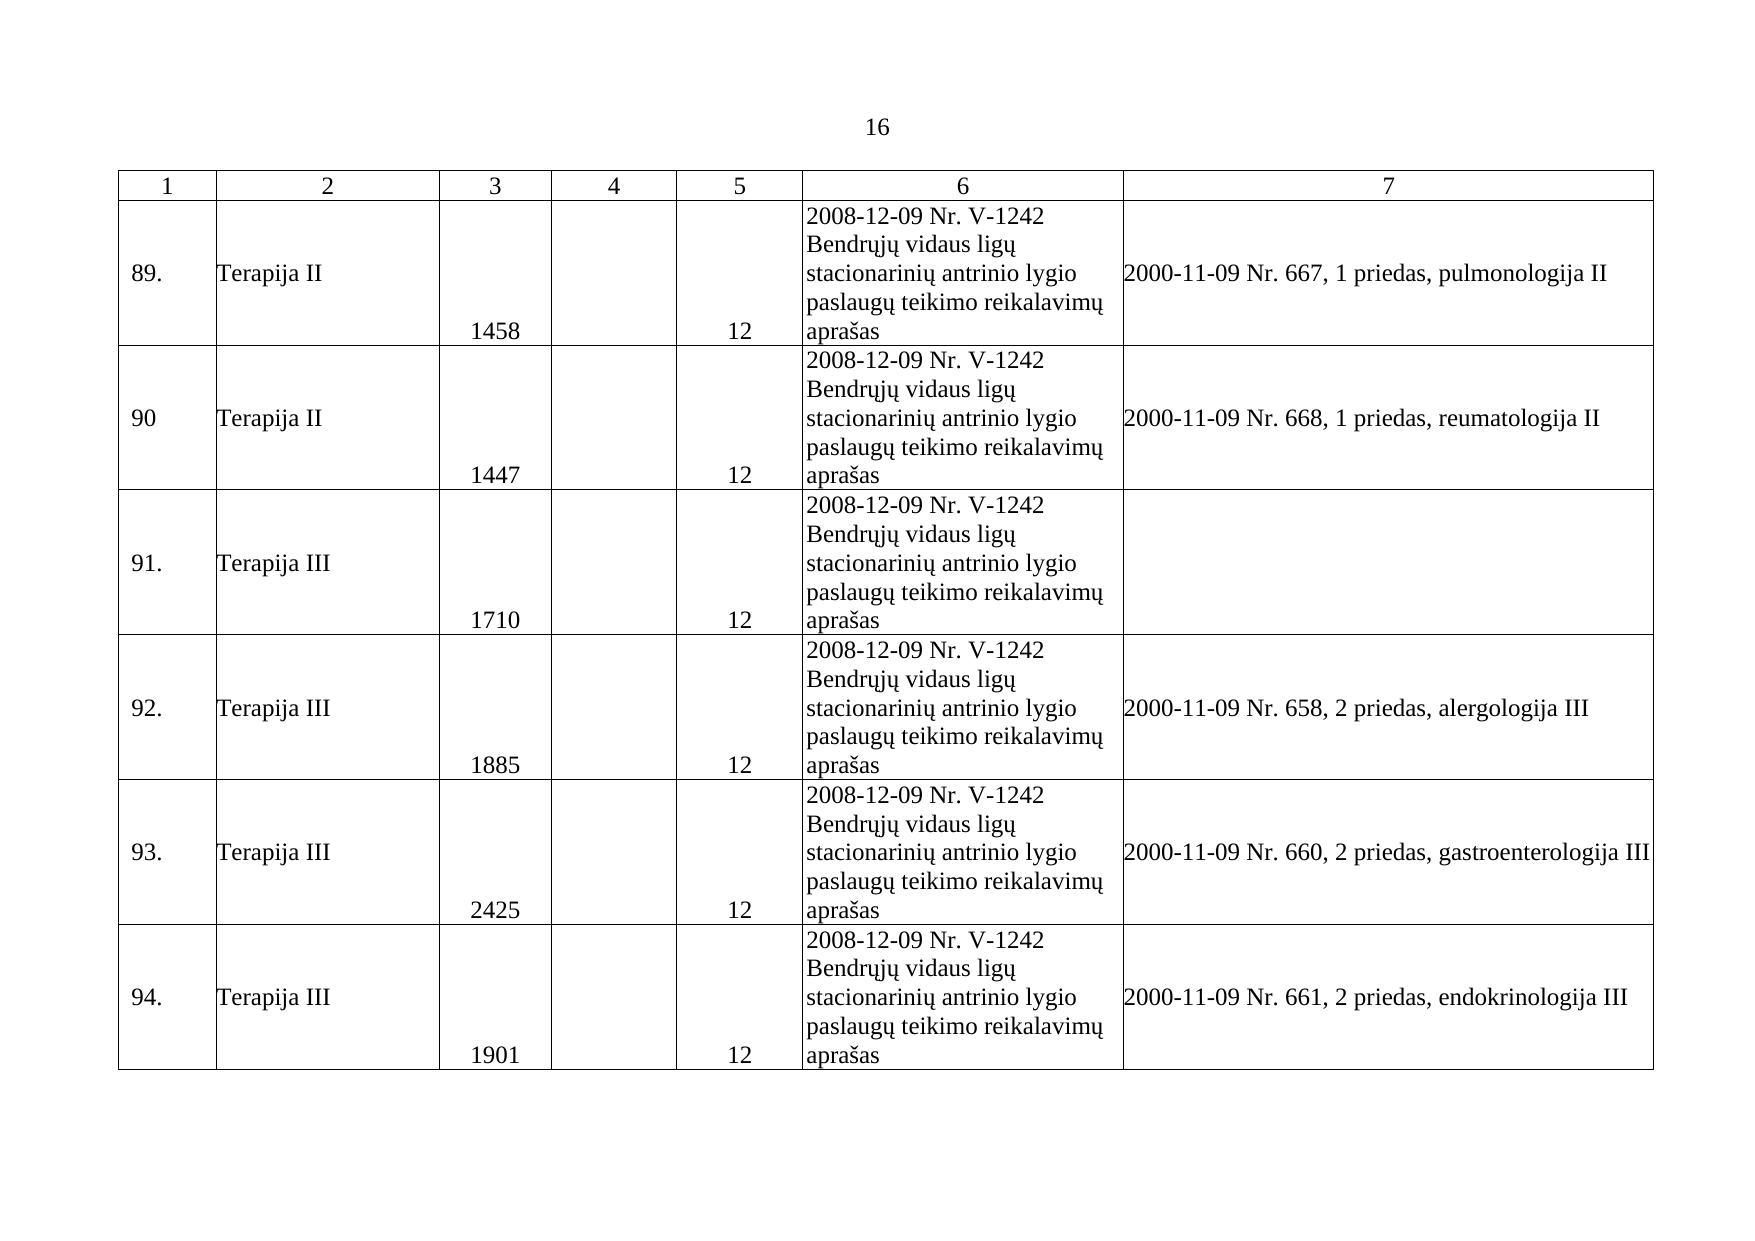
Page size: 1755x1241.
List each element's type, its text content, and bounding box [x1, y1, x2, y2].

table_cell 1447 [440, 346, 551, 489]
table_cell 1901 [440, 925, 551, 1068]
table_cell 90 [119, 346, 216, 489]
table_header 4 [552, 171, 676, 200]
table_cell 1885 [440, 635, 551, 779]
table_cell 2008-12-09 Nr. V-1242 Bendrųjų vidaus ligų stacionarinių antrinio lygio paslaugų teikimo reikalavimų aprašas [803, 490, 1123, 634]
table_cell 2000-11-09 Nr. 661, 2 priedas, endokrinologija III [1124, 925, 1653, 1068]
table_cell [1124, 490, 1653, 634]
table_cell Terapija III [217, 780, 439, 924]
table_cell [552, 201, 676, 344]
table_cell [552, 346, 676, 489]
table_cell 2008-12-09 Nr. V-1242 Bendrųjų vidaus ligų stacionarinių antrinio lygio paslaugų teikimo reikalavimų aprašas [803, 925, 1123, 1068]
table_cell 12 [677, 490, 802, 634]
table_cell 2000-11-09 Nr. 667, 1 priedas, pulmonologija II [1124, 201, 1653, 344]
table_cell Terapija III [217, 635, 439, 779]
table_cell 89. [119, 201, 216, 344]
table_header 6 [803, 171, 1123, 200]
table_cell 2000-11-09 Nr. 660, 2 priedas, gastroenterologija III [1124, 780, 1653, 924]
table_cell Terapija III [217, 490, 439, 634]
table_cell Terapija II [217, 346, 439, 489]
table_cell [552, 780, 676, 924]
table_cell 93. [119, 780, 216, 924]
table_cell [552, 490, 676, 634]
table_header 5 [677, 171, 802, 200]
table_cell 1458 [440, 201, 551, 344]
table_cell [552, 635, 676, 779]
table_cell 92. [119, 635, 216, 779]
table_cell 2000-11-09 Nr. 668, 1 priedas, reumatologija II [1124, 346, 1653, 489]
table_cell 1710 [440, 490, 551, 634]
table_cell 12 [677, 635, 802, 779]
table_header 2 [217, 171, 439, 200]
table_cell Terapija III [217, 925, 439, 1068]
table_cell 2008-12-09 Nr. V-1242 Bendrųjų vidaus ligų stacionarinių antrinio lygio paslaugų teikimo reikalavimų aprašas [803, 780, 1123, 924]
table_cell 2008-12-09 Nr. V-1242 Bendrųjų vidaus ligų stacionarinių antrinio lygio paslaugų teikimo reikalavimų aprašas [803, 635, 1123, 779]
table_cell 12 [677, 201, 802, 344]
table_cell 91. [119, 490, 216, 634]
table_cell 2425 [440, 780, 551, 924]
table_header 1 [119, 171, 216, 200]
table_cell Terapija II [217, 201, 439, 344]
table_cell [552, 925, 676, 1068]
table_cell 2000-11-09 Nr. 658, 2 priedas, alergologija III [1124, 635, 1653, 779]
table_cell 12 [677, 346, 802, 489]
table_cell 2008-12-09 Nr. V-1242 Bendrųjų vidaus ligų stacionarinių antrinio lygio paslaugų teikimo reikalavimų aprašas [803, 346, 1123, 489]
table_header 7 [1124, 171, 1653, 200]
table_cell 94. [119, 925, 216, 1068]
table_header 3 [440, 171, 551, 200]
table_cell 12 [677, 780, 802, 924]
table_cell 12 [677, 925, 802, 1068]
table_cell 2008-12-09 Nr. V-1242 Bendrųjų vidaus ligų stacionarinių antrinio lygio paslaugų teikimo reikalavimų aprašas [803, 201, 1123, 344]
